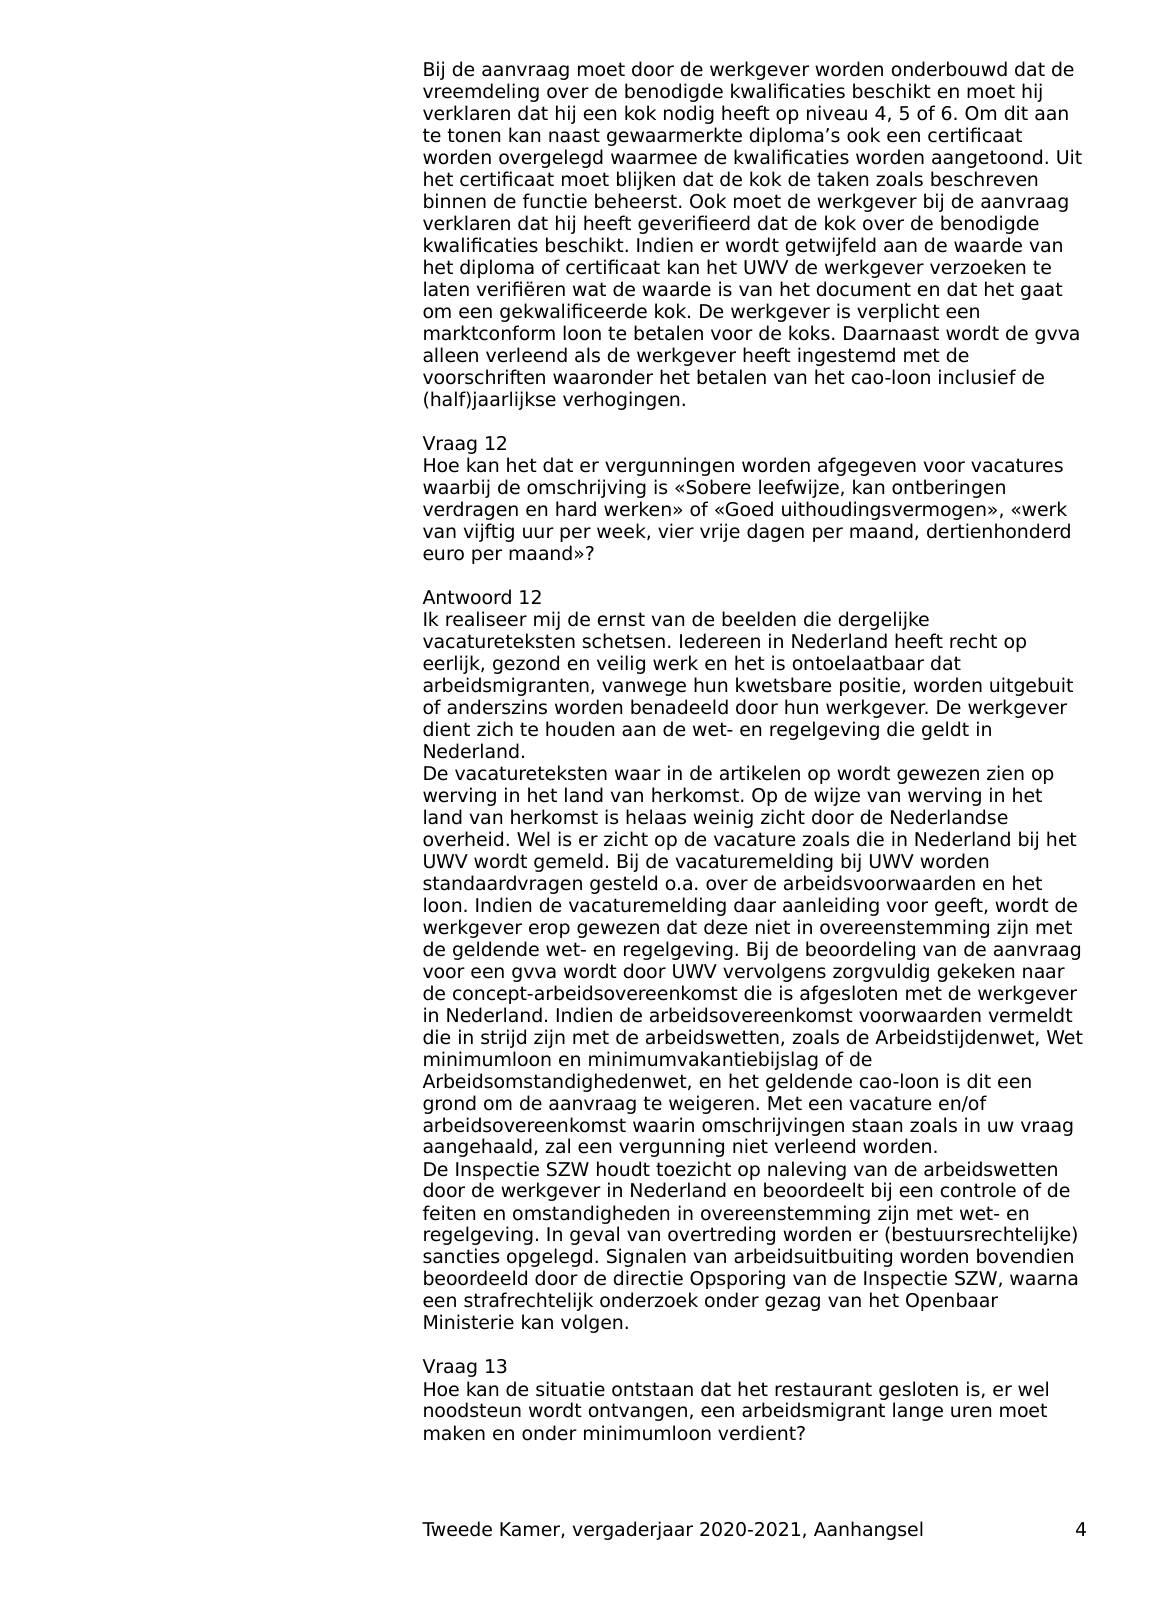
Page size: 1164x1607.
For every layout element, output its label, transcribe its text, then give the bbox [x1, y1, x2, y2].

text Hoe kan het dat er vergunningen worden afgegeven voor vacatures waarbij de omschrijving is «Sobere leefwijze, kan ontberingen verdragen en hard werken» of «Goed uithoudingsvermogen», «werk van vijftig uur per week, vier vrije dagen per maand, dertienhonderd euro per maand»? [422, 455, 1087, 565]
text Antwoord 12 [422, 587, 1087, 609]
text Hoe kan de situatie ontstaan dat het restaurant gesloten is, er wel noodsteun wordt ontvangen, een arbeidsmigrant lange uren moet maken en onder minimumloon verdient? [422, 1378, 1087, 1444]
text Vraag 12 [422, 433, 1087, 455]
text De Inspectie SZW houdt toezicht op naleving van de arbeidswetten door de werkgever in Nederland en beoordeelt bij een controle of de feiten en omstandigheden in overeenstemming zijn met wet- en regelgeving. In geval van overtreding worden er (bestuursrechtelijke) sancties opgelegd. Signalen van arbeidsuitbuiting worden bovendien beoordeeld door de directie Opsporing van de Inspectie SZW, waarna een strafrechtelijk onderzoek onder gezag van het Openbaar Ministerie kan volgen. [422, 1158, 1087, 1334]
text Vraag 13 [422, 1356, 1087, 1378]
text Ik realiseer mij de ernst van de beelden die dergelijke vacatureteksten schetsen. Iedereen in Nederland heeft recht op eerlijk, gezond en veilig werk en het is ontoelaatbaar dat arbeidsmigranten, vanwege hun kwetsbare positie, worden uitgebuit of anderszins worden benadeeld door hun werkgever. De werkgever dient zich te houden aan de wet- en regelgeving die geldt in Nederland. [422, 609, 1087, 763]
text Bij de aanvraag moet door de werkgever worden onderbouwd dat de vreemdeling over de benodigde kwalificaties beschikt en moet hij verklaren dat hij een kok nodig heeft op niveau 4, 5 of 6. Om dit aan te tonen kan naast gewaarmerkte diploma’s ook een certificaat worden overgelegd waarmee de kwalificaties worden aangetoond. Uit het certificaat moet blijken dat de kok de taken zoals beschreven binnen de functie beheerst. Ook moet de werkgever bij de aanvraag verklaren dat hij heeft geverifieerd dat de kok over de benodigde kwalificaties beschikt. Indien er wordt getwijfeld aan de waarde van het diploma of certificaat kan het UWV de werkgever verzoeken te laten verifiëren wat de waarde is van het document en dat het gaat om een gekwalificeerde kok. De werkgever is verplicht een marktconform loon te betalen voor de koks. Daarnaast wordt de gvva alleen verleend als de werkgever heeft ingestemd met de voorschriften waaronder het betalen van het cao-loon inclusief de (half)jaarlijkse verhogingen. [422, 59, 1087, 411]
text De vacatureteksten waar in de artikelen op wordt gewezen zien op werving in het land van herkomst. Op de wijze van werving in het land van herkomst is helaas weinig zicht door de Nederlandse overheid. Wel is er zicht op de vacature zoals die in Nederland bij het UWV wordt gemeld. Bij de vacaturemelding bij UWV worden standaardvragen gesteld o.a. over de arbeidsvoorwaarden en het loon. Indien de vacaturemelding daar aanleiding voor geeft, wordt de werkgever erop gewezen dat deze niet in overeenstemming zijn met de geldende wet- en regelgeving. Bij de beoordeling van de aanvraag voor een gvva wordt door UWV vervolgens zorgvuldig gekeken naar de concept-arbeidsovereenkomst die is afgesloten met de werkgever in Nederland. Indien de arbeidsovereenkomst voorwaarden vermeldt die in strijd zijn met de arbeidswetten, zoals de Arbeidstijdenwet, Wet minimumloon en minimumvakantiebijslag of de Arbeidsomstandighedenwet, en het geldende cao-loon is dit een grond om de aanvraag te weigeren. Met een vacature en/of arbeidsovereenkomst waarin omschrijvingen staan zoals in uw vraag aangehaald, zal een vergunning niet verleend worden. [422, 763, 1087, 1158]
